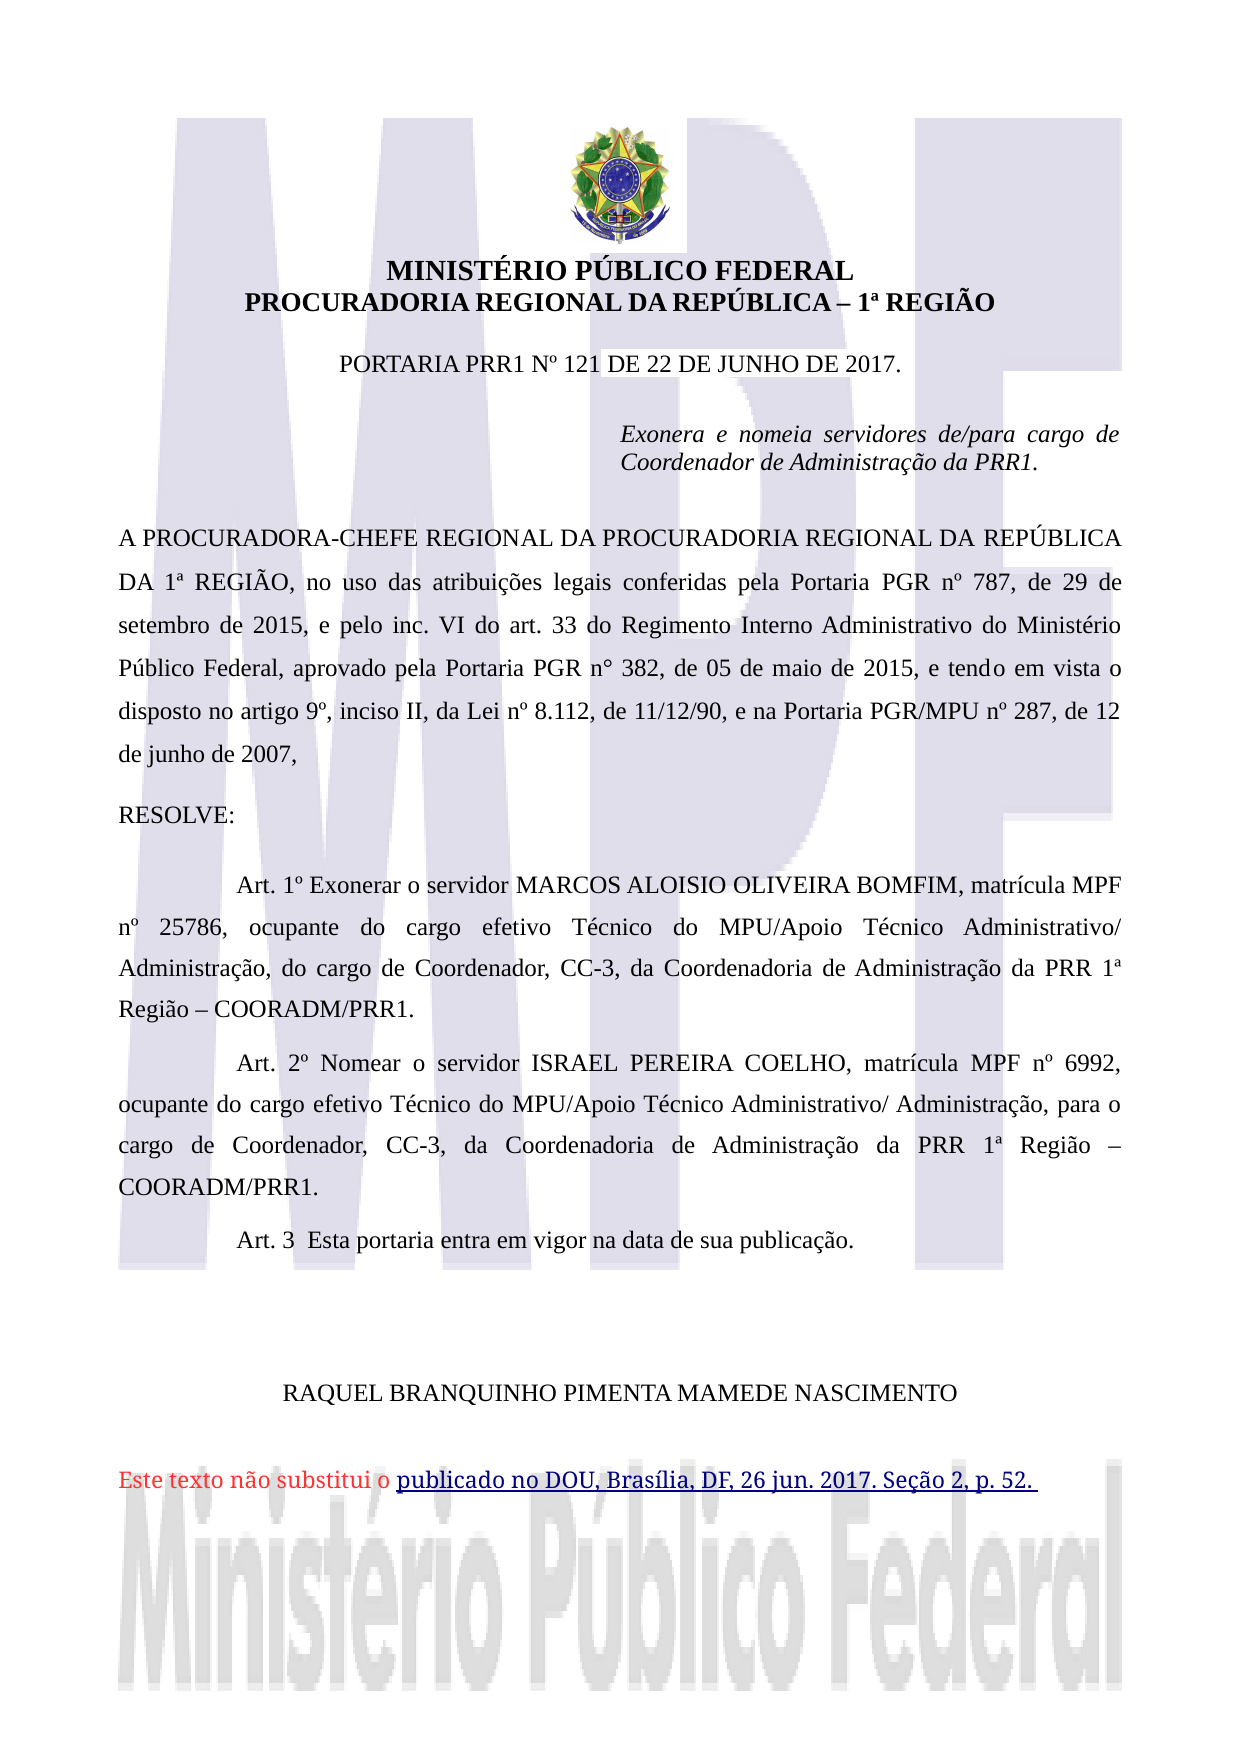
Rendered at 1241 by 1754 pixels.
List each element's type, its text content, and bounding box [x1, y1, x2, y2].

picture [118, 829, 1122, 861]
picture [687, 118, 1122, 253]
picture [118, 1406, 1122, 1464]
text MINISTÉRIO PÚBLICO FEDERAL [118, 253, 1122, 286]
text PROCURADORIA REGIONAL DA REPÚBLICA – 1ª REGIÃO [118, 286, 1122, 317]
text RESOLVE: [118, 800, 1122, 829]
picture [118, 768, 1122, 800]
text RAQUEL BRANQUINHO PIMENTA MAMEDE NASCIMENTO [118, 1378, 1122, 1406]
picture [118, 377, 1122, 523]
picture [118, 1026, 1122, 1038]
text Exonera e nomeia servidores de/para cargo de Coordenador de Administração da PRR1. [620, 419, 1122, 476]
picture [118, 1495, 1122, 1691]
text Art. 1º Exonerar o servidor MARCOS ALOISIO OLIVEIRA BOMFIM, matrícula MPF nº 25786, ocupante do cargo efetivo Técnico do MPU/Apoio Técnico Administrativo/ Administração, do cargo de Coordenador, CC-3, da Coordenadoria de Administração da PRR 1ª Região – COORADM/PRR1. [118, 861, 1122, 1026]
text Art. 3 Esta portaria entra em vigor na data de sua publicação. [118, 1215, 1122, 1257]
text PORTARIA PRR1 Nº 121 DE 22 DE JUNHO DE 2017. [118, 349, 1122, 377]
text Art. 2º Nomear o servidor ISRAEL PEREIRA COELHO, matrícula MPF nº 6992, ocupante do cargo efetivo Técnico do MPU/Apoio Técnico Administrativo/ Administração, para o cargo de Coordenador, CC-3, da Coordenadoria de Administração da PRR 1ª Região – COORADM/PRR1. [118, 1038, 1122, 1203]
text A PROCURADORA-CHEFE REGIONAL DA PROCURADORIA REGIONAL DA REPÚBLICA DA 1ª REGIÃO, no uso das atribuições legais conferidas pela Portaria PGR nº 787, de 29 de setembro de 2015, e pelo inc. VI do art. 33 do Regimento Interno Administrativo do Ministério Público Federal, aprovado pela Portaria PGR n° 382, de 05 de maio de 2015, e tendo em vista o disposto no artigo 9º, inciso II, da Lei nº 8.112, de 11/12/90, e na Portaria PGR/MPU nº 287, de 12 de junho de 2007, [118, 523, 1122, 768]
picture [118, 1203, 1122, 1215]
text Este texto não substitui o publicado no DOU, Brasília, DF, 26 jun. 2017. Seção 2, p. 52. [118, 1464, 1122, 1495]
picture [118, 1257, 1122, 1378]
picture [118, 317, 1122, 349]
picture [118, 118, 554, 253]
